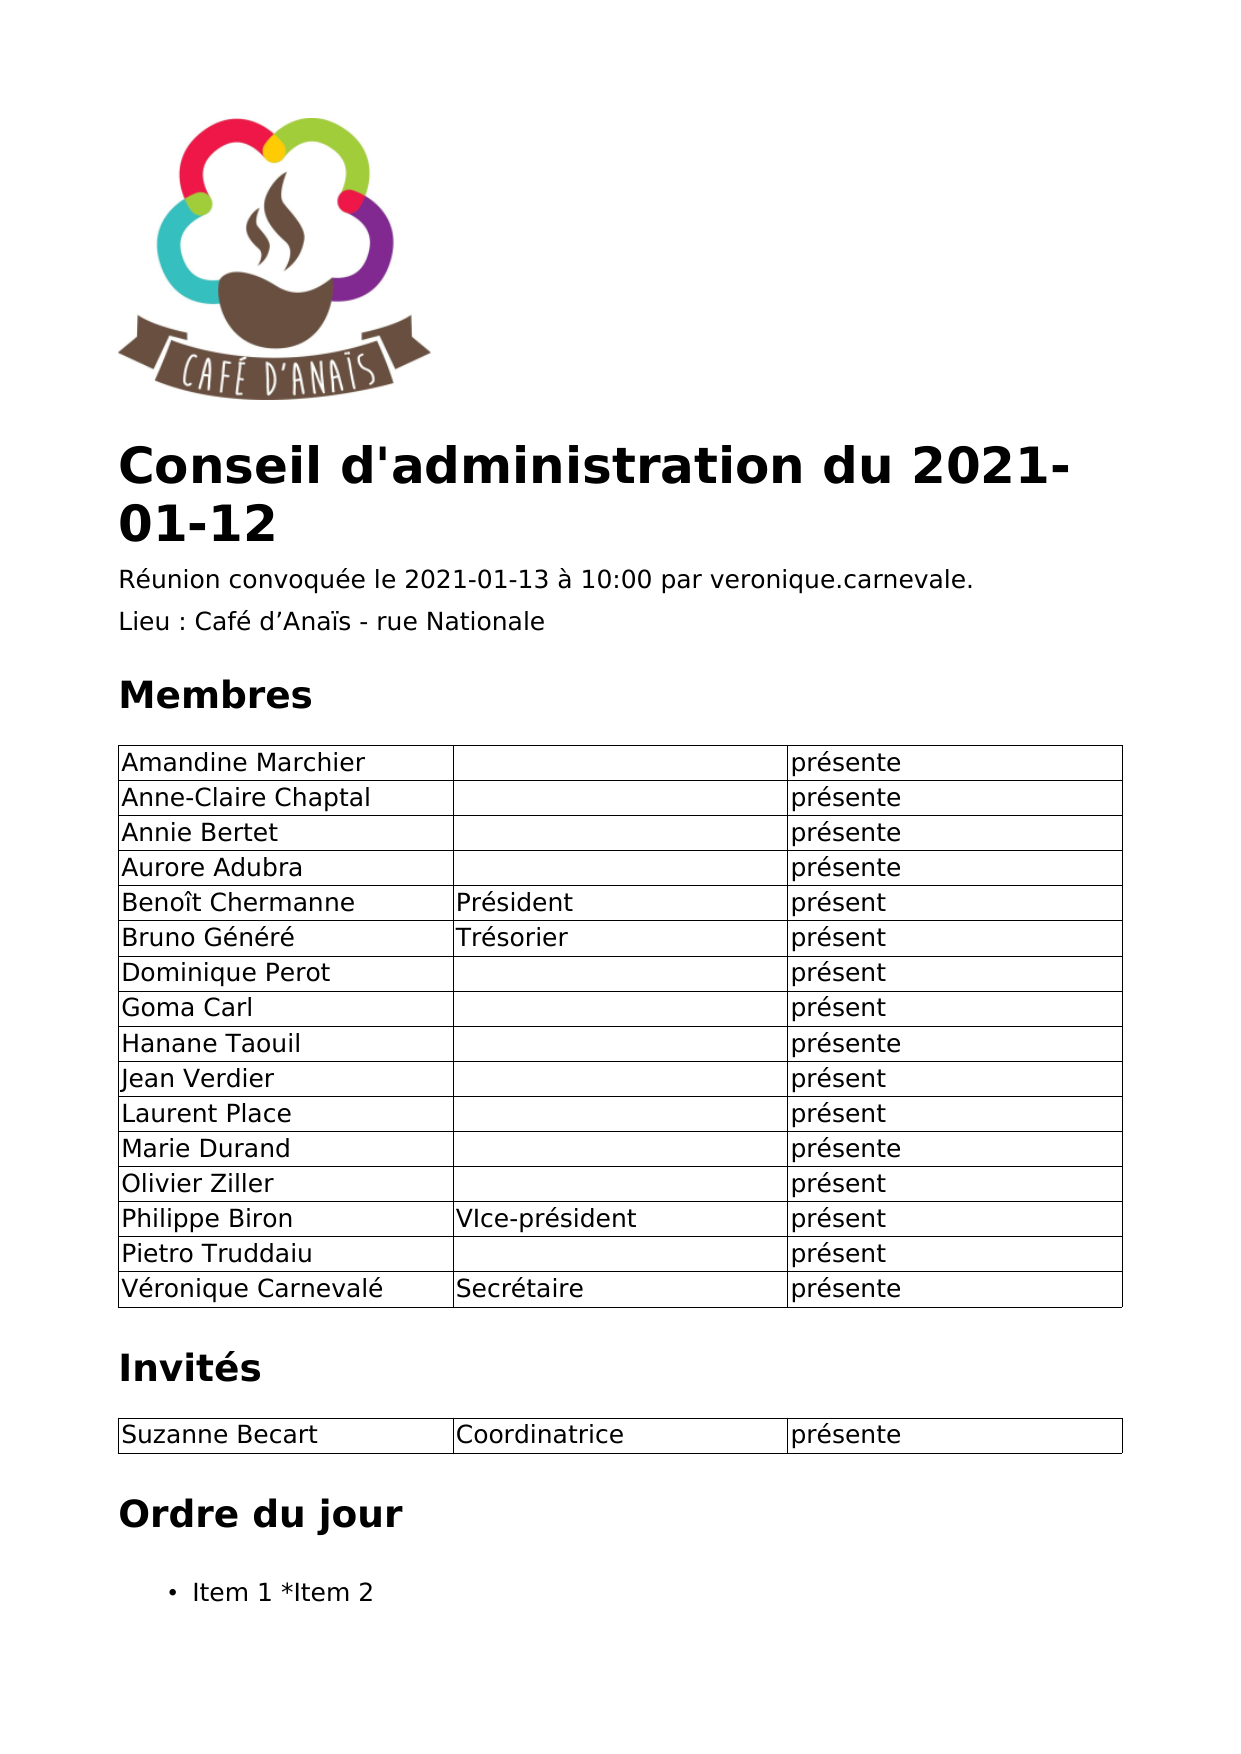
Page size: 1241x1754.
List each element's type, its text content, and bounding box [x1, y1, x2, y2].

table_cell [454, 1167, 787, 1201]
text Réunion convoquée le 2021-01-13 à 10:00 par veronique.carnevale. [118, 566, 1122, 595]
table_cell présent [788, 1202, 1122, 1236]
table_cell [454, 781, 787, 815]
table_cell Bruno Généré [119, 921, 453, 956]
table_cell Goma Carl [119, 992, 453, 1026]
table_cell Président [454, 886, 787, 920]
table_header [454, 746, 787, 780]
table_cell présente [788, 1132, 1122, 1166]
table_cell [454, 1062, 787, 1096]
table_cell Hanane Taouil [119, 1027, 453, 1061]
table_cell présente [788, 851, 1122, 885]
table_cell présente [788, 781, 1122, 815]
table_cell [454, 992, 787, 1026]
subtitle Invités [118, 1346, 1122, 1390]
table_cell Philippe Biron [119, 1202, 453, 1236]
table_cell [454, 1237, 787, 1271]
table_header présente [788, 1419, 1122, 1452]
table_cell présent [788, 992, 1122, 1026]
subtitle Ordre du jour [118, 1492, 1122, 1536]
table_header présente [788, 746, 1122, 780]
table_cell Dominique Perot [119, 957, 453, 991]
table_cell présente [788, 816, 1122, 850]
table_cell Benoît Chermanne [119, 886, 453, 920]
table_cell Olivier Ziller [119, 1167, 453, 1201]
table_cell Jean Verdier [119, 1062, 453, 1096]
text Lieu : Café d’Anaïs - rue Nationale [118, 607, 1122, 636]
table_cell Pietro Truddaiu [119, 1237, 453, 1271]
picture [118, 118, 431, 400]
table_cell présente [788, 1027, 1122, 1061]
table_cell Trésorier [454, 921, 787, 956]
table_cell [454, 1132, 787, 1166]
table_cell [454, 1027, 787, 1061]
table_header Suzanne Becart [119, 1419, 453, 1452]
list Item 1 *Item 2 [177, 1578, 1122, 1607]
table_cell présent [788, 1062, 1122, 1096]
table_cell Annie Bertet [119, 816, 453, 850]
table_cell présent [788, 957, 1122, 991]
table_cell Laurent Place [119, 1097, 453, 1131]
table_cell présente [788, 1272, 1122, 1307]
table_cell [454, 957, 787, 991]
table_cell [454, 1097, 787, 1131]
table_cell présent [788, 1167, 1122, 1201]
table_cell [454, 816, 787, 850]
table_header Amandine Marchier [119, 746, 453, 780]
subtitle Membres [118, 674, 1122, 718]
table_cell présent [788, 1237, 1122, 1271]
table_cell Marie Durand [119, 1132, 453, 1166]
subtitle Conseil d'administration du 2021-01-12 [118, 437, 1122, 553]
table_cell Anne-Claire Chaptal [119, 781, 453, 815]
table_cell présent [788, 886, 1122, 920]
table_cell [454, 851, 787, 885]
table_cell présent [788, 921, 1122, 956]
table_header Coordinatrice [454, 1419, 787, 1452]
table_cell présent [788, 1097, 1122, 1131]
table_cell Aurore Adubra [119, 851, 453, 885]
table_cell Secrétaire [454, 1272, 787, 1307]
table_cell Véronique Carnevalé [119, 1272, 453, 1307]
table_cell VIce-président [454, 1202, 787, 1236]
